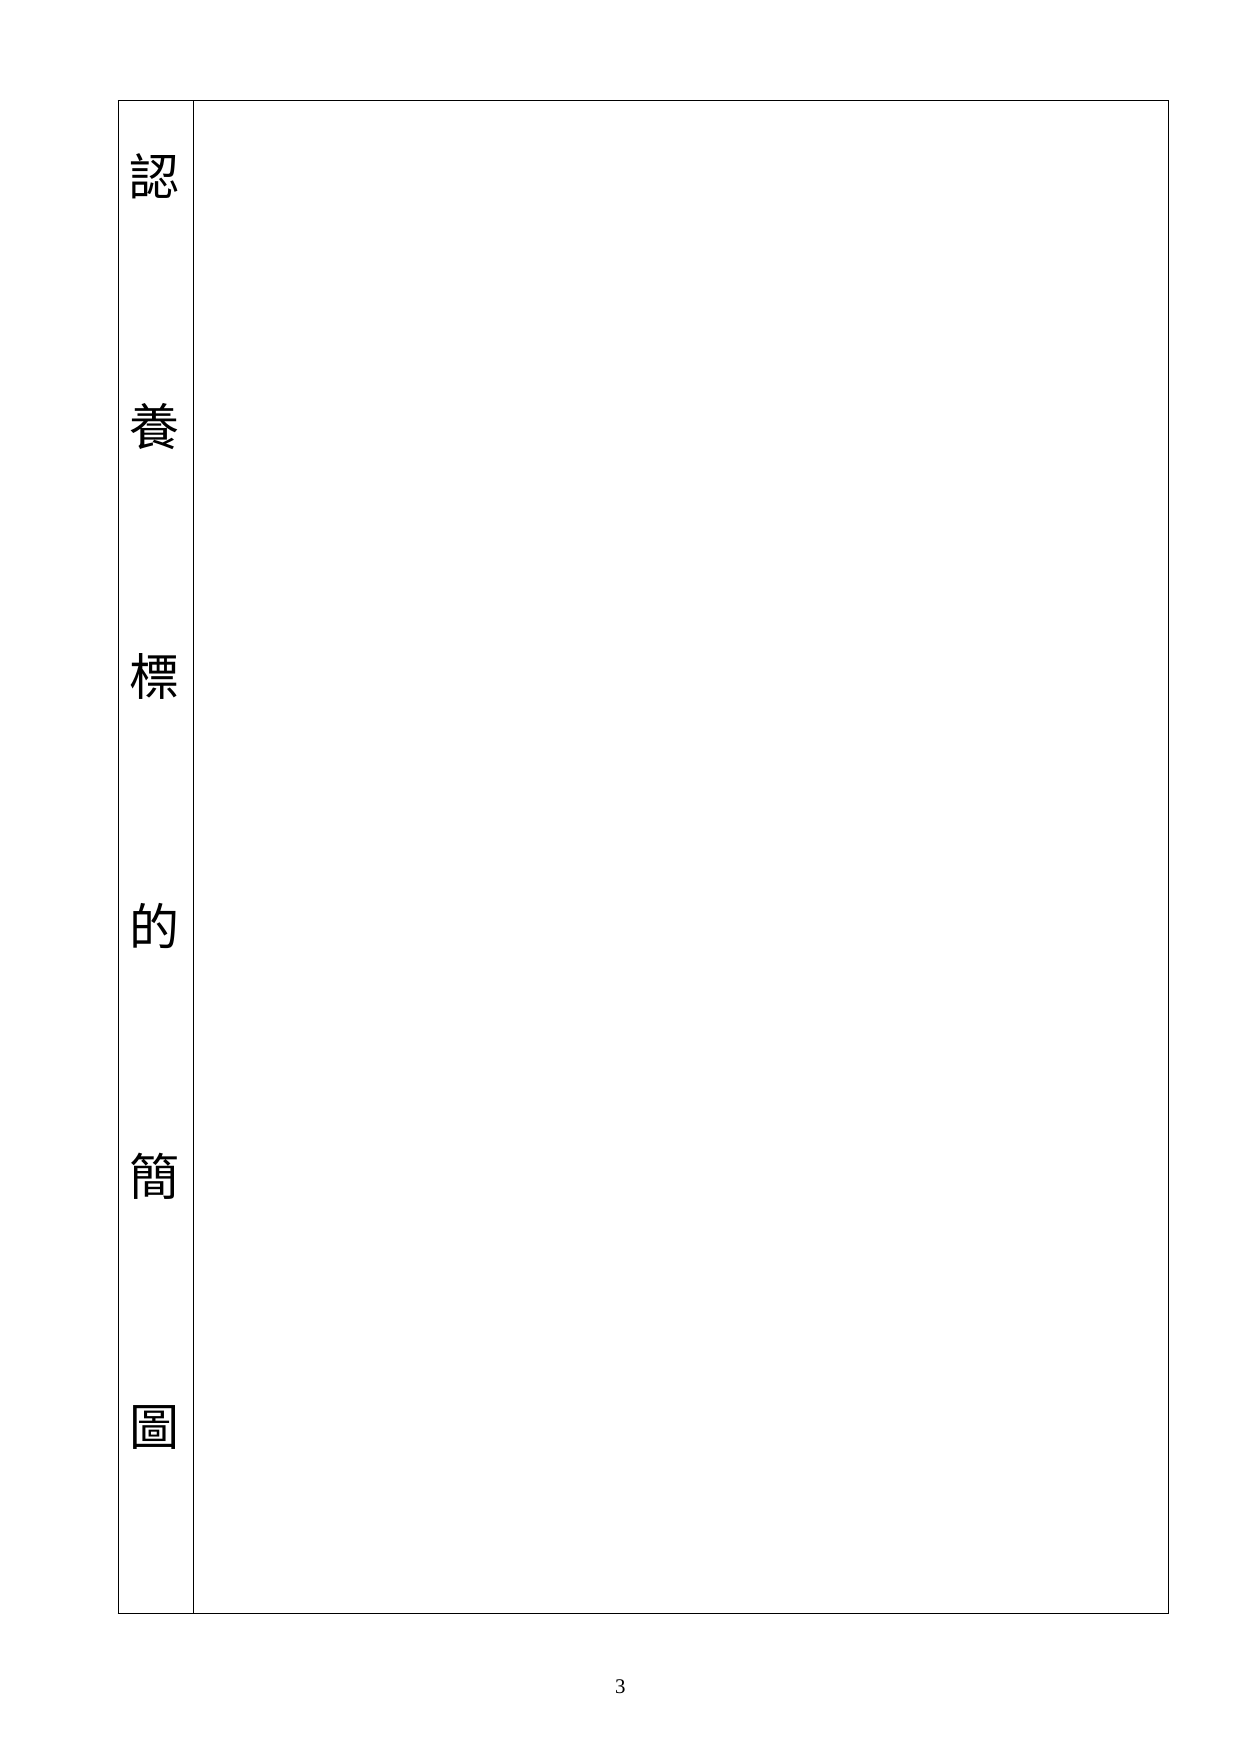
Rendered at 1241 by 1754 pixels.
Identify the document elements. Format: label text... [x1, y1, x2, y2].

table_header [194, 101, 1168, 1613]
table_header 認 養 標 的 簡 圖 [119, 101, 193, 1613]
